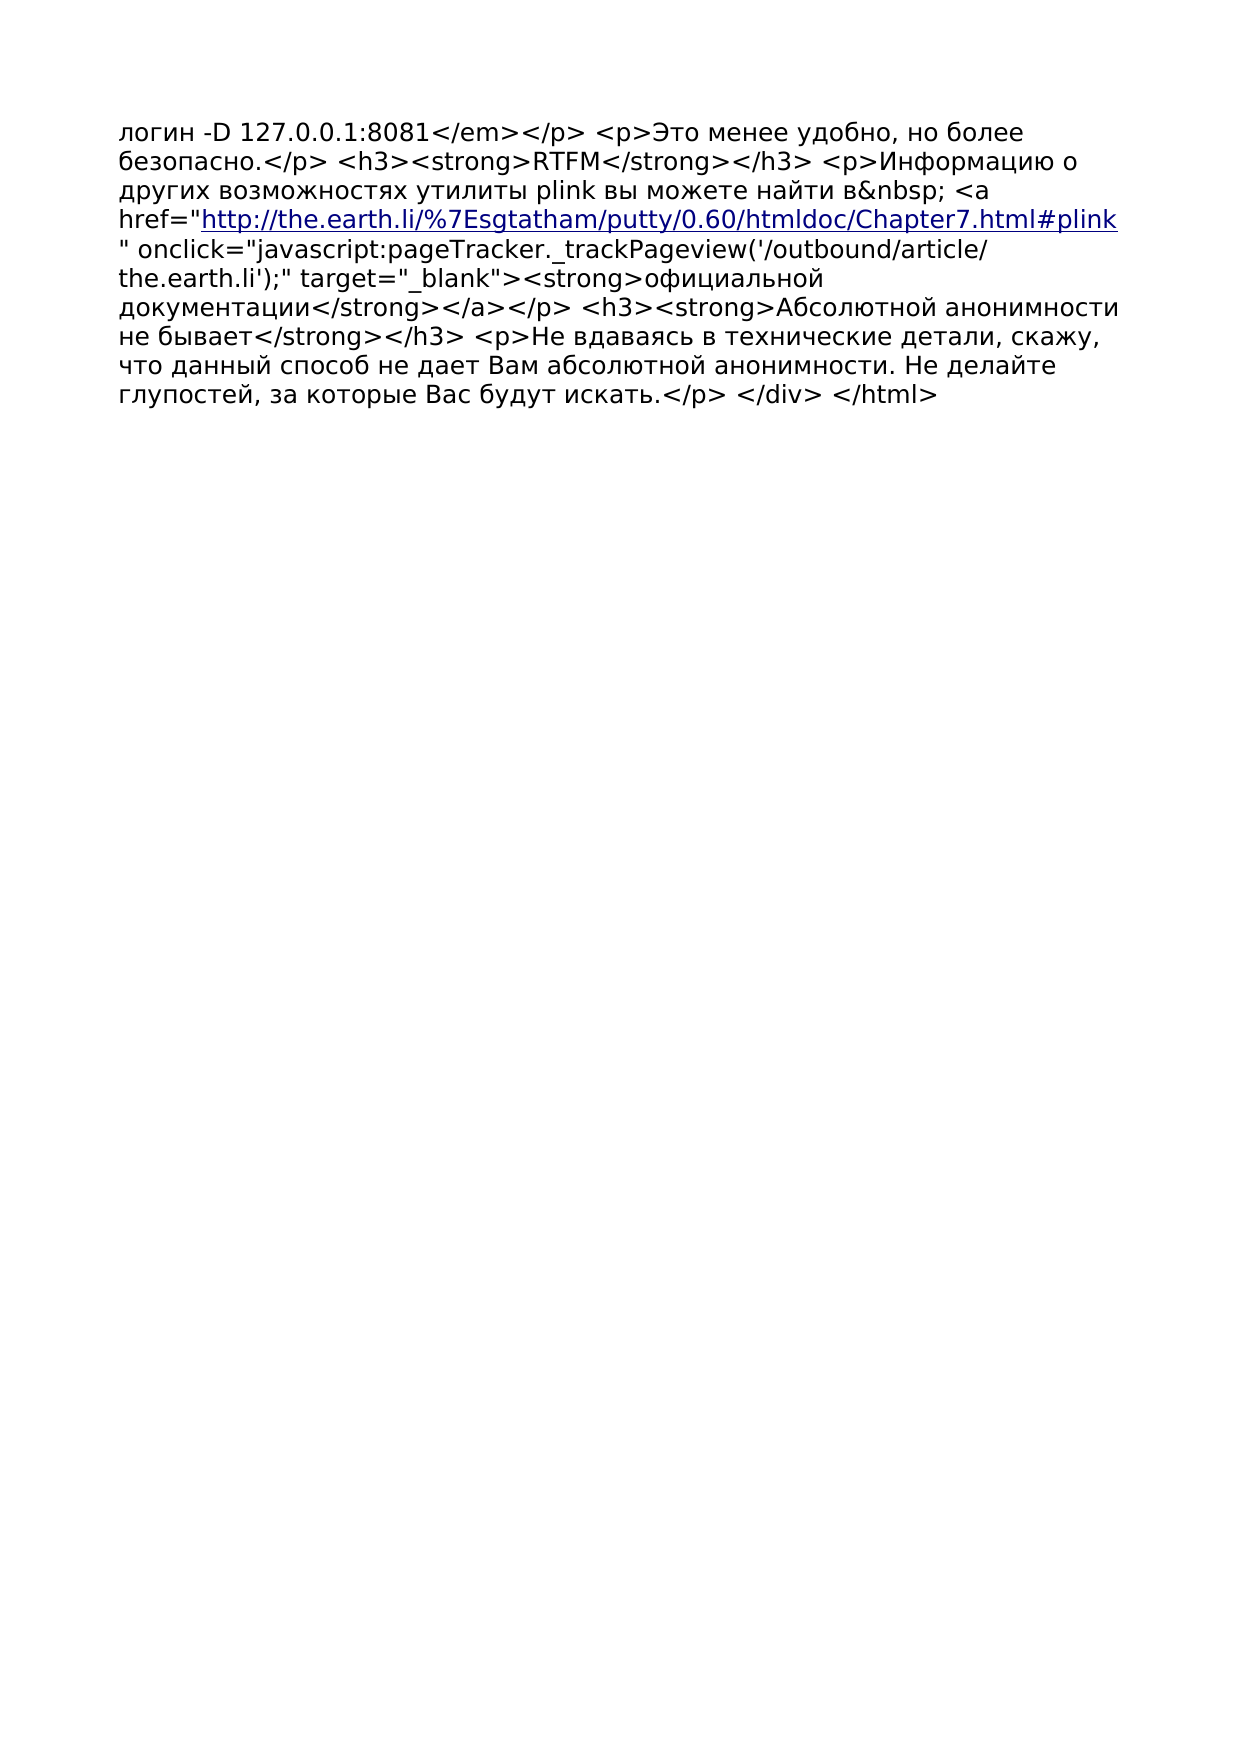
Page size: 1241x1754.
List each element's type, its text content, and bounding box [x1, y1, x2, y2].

text логин -D 127.0.0.1:8081</em></p> <p>Это менее удобно, но более безопасно.</p> <h3><strong>RTFM</strong></h3> <p>Информацию о других возможностях утилиты plink вы можете найти в&nbsp; <a href="http://the.earth.li/%7Esgtatham/putty/0.60/htmldoc/Chapter7.html#plink" onclick="javascript:pageTracker._trackPageview('/outbound/article/the.earth.li');" target="_blank"><strong>официальной документации</strong></a></p> <h3><strong>Абсолютной анонимности не бывает</strong></h3> <p>Не вдаваясь в технические детали, скажу, что данный способ не дает Вам абсолютной анонимности. Не делайте глупостей, за которые Вас будут искать.</p> </div> </html> [118, 118, 1122, 410]
